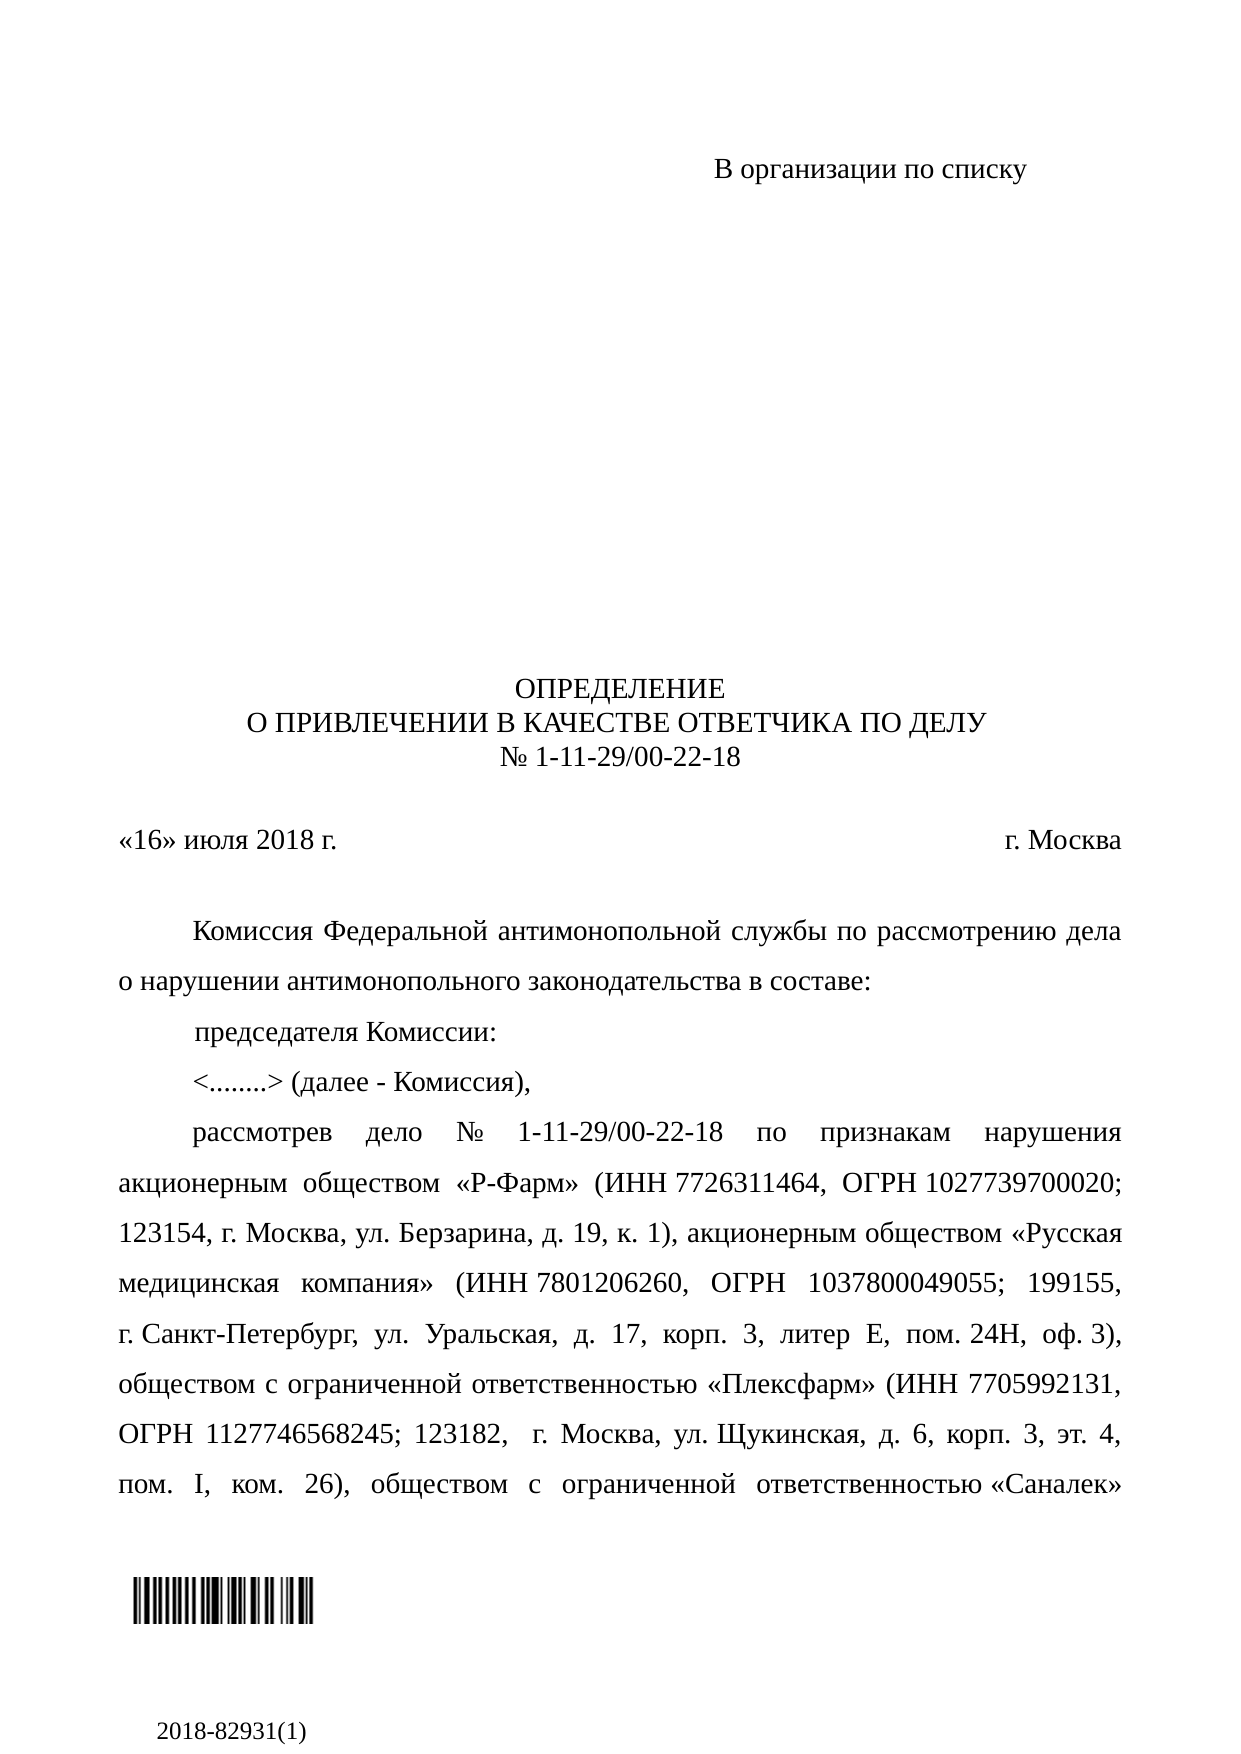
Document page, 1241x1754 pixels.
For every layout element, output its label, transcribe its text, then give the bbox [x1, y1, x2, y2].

text ОПРЕДЕЛЕНИЕ [118, 672, 1122, 705]
text «16» июля 2018 г. г. Москва [118, 822, 1122, 856]
text председателя Комиссии: [118, 1014, 1122, 1047]
text <........> (далее - Комиссия), [118, 1064, 1122, 1098]
text В организации по списку [713, 152, 1122, 185]
text № 1-11-29/00-22-18 [118, 739, 1122, 772]
text О ПРИВЛЕЧЕНИИ В КАЧЕСТВЕ ОТВЕТЧИКА ПО ДЕЛУ [118, 705, 1122, 739]
text рассмотрев дело № 1-11-29/00-22-18 по признакам нарушения акционерным обществом «Р-Фарм» (ИНН 7726311464, ОГРН 1027739700020; 123154, г. Москва, ул. Берзарина, д. 19, к. 1), акционерным обществом «Русская медицинская компания» (ИНН 7801206260, ОГРН 1037800049055; 199155, г. Санкт-Петербург, ул. Уральская, д. 17, корп. 3, литер Е, пом. 24Н, оф. 3), обществом с ограниченной ответственностью «Плексфарм» (ИНН 7705992131, ОГРН 1127746568245; 123182, г. Москва, ул. Щукинская, д. 6, корп. 3, эт. 4, пом. I, ком. 26), обществом с ограниченной ответственностью «Саналек» [118, 1114, 1122, 1500]
picture [118, 1577, 331, 1624]
text Комиссия Федеральной антимонопольной службы по рассмотрению дела о нарушении антимонопольного законодательства в составе: [118, 913, 1122, 997]
